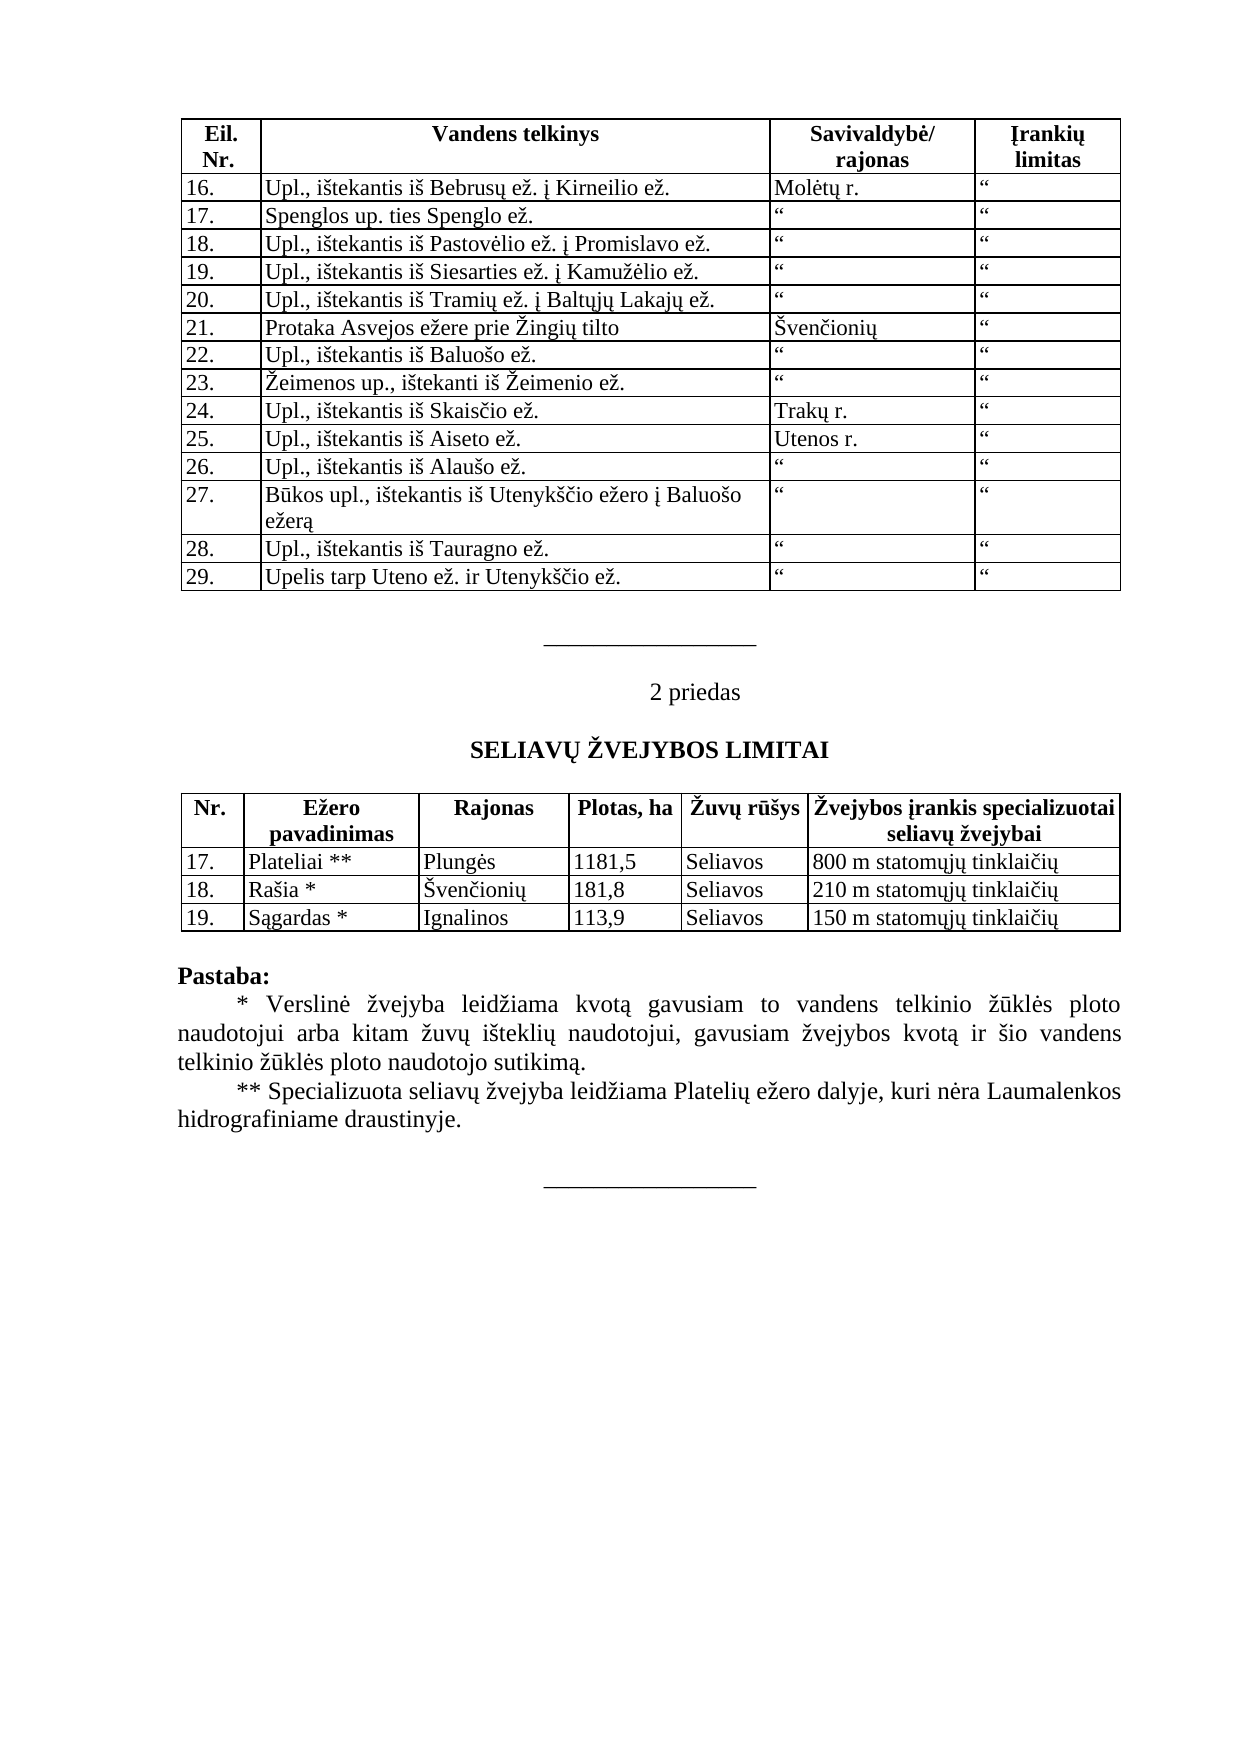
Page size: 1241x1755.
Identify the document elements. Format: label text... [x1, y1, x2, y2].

text * Verslinė žvejyba leidžiama kvotą gavusiam to vandens telkinio žūklės ploto naudotojui arba kitam žuvų išteklių naudotojui, gavusiam žvejybos kvotą ir šio vandens telkinio žūklės ploto naudotojo sutikimą. [177, 989, 1122, 1076]
table_cell 21. [182, 314, 260, 340]
table_cell 29. [182, 563, 260, 589]
table_cell “ [771, 342, 974, 368]
table_cell 17. [182, 848, 243, 874]
text _________________ [177, 1162, 1122, 1191]
text Pastaba: [177, 961, 1122, 989]
table_cell “ [771, 258, 974, 284]
table_cell 28. [182, 535, 260, 562]
table_cell Utenos r. [771, 425, 974, 452]
table_cell Upl., ištekantis iš Tauragno ež. [262, 535, 769, 562]
table_cell Švenčionių [771, 314, 974, 340]
table_cell “ [771, 453, 974, 479]
table_cell 20. [182, 286, 260, 312]
table_cell 27. [182, 481, 260, 534]
table_header Rajonas [420, 794, 568, 847]
table_cell Rašia * [245, 876, 418, 902]
table_cell Protaka Asvejos ežere prie Žingių tilto [262, 314, 769, 340]
table_cell 17. [182, 202, 260, 228]
table_cell Upl., ištekantis iš Pastovėlio ež. į Promislavo ež. [262, 230, 769, 256]
table_cell “ [976, 453, 1120, 479]
table_cell Plungės [420, 848, 568, 874]
table_cell 18. [182, 230, 260, 256]
text ** Specializuota seliavų žvejyba leidžiama Platelių ežero dalyje, kuri nėra Laumalenkos hidrografiniame draustinyje. [177, 1076, 1122, 1133]
table_header Įrankių limitas [976, 120, 1120, 172]
table_cell “ [976, 563, 1120, 589]
table_cell “ [976, 230, 1120, 256]
table_cell 23. [182, 370, 260, 396]
table_cell Seliavos [682, 848, 807, 874]
table_header Plotas, ha [570, 794, 681, 847]
table_cell 16. [182, 174, 260, 200]
table_cell Upl., ištekantis iš Bebrusų ež. į Kirneilio ež. [262, 174, 769, 200]
table_cell Spenglos up. ties Spenglo ež. [262, 202, 769, 228]
table_cell “ [976, 481, 1120, 534]
table_cell Upl., ištekantis iš Aiseto ež. [262, 425, 769, 452]
table_cell “ [976, 314, 1120, 340]
table_header Nr. [182, 794, 243, 847]
table_cell “ [771, 286, 974, 312]
table_cell Plateliai ** [245, 848, 418, 874]
table_cell “ [771, 563, 974, 589]
table_cell 181,8 [570, 876, 681, 902]
table_cell Seliavos [682, 904, 807, 930]
table_header Savivaldybė/ rajonas [771, 120, 974, 172]
table_cell “ [976, 397, 1120, 424]
table_header Eil. Nr. [182, 120, 260, 172]
table_header Ežero pavadinimas [245, 794, 418, 847]
table_cell “ [771, 535, 974, 562]
table_cell Upl., ištekantis iš Tramių ež. į Baltųjų Lakajų ež. [262, 286, 769, 312]
table_cell Upl., ištekantis iš Alaušo ež. [262, 453, 769, 479]
text SELIAVŲ ŽVEJYBOS LIMITAI [177, 735, 1122, 764]
table_cell Upl., ištekantis iš Skaisčio ež. [262, 397, 769, 424]
table_cell 24. [182, 397, 260, 424]
table_cell Švenčionių [420, 876, 568, 902]
table_cell “ [976, 202, 1120, 228]
table_cell 19. [182, 904, 243, 930]
table_cell 150 m statomųjų tinklaičių [809, 904, 1119, 930]
table_cell 1181,5 [570, 848, 681, 874]
table_cell 113,9 [570, 904, 681, 930]
table_cell “ [976, 258, 1120, 284]
table_cell Molėtų r. [771, 174, 974, 200]
table_header Vandens telkinys [262, 120, 769, 172]
table_cell Trakų r. [771, 397, 974, 424]
table_header Žuvų rūšys [682, 794, 807, 847]
table_cell 19. [182, 258, 260, 284]
table_cell 25. [182, 425, 260, 452]
table_cell “ [771, 370, 974, 396]
table_cell “ [976, 535, 1120, 562]
table_cell “ [976, 174, 1120, 200]
table_cell Upelis tarp Uteno ež. ir Utenykščio ež. [262, 563, 769, 589]
table_cell Būkos upl., ištekantis iš Utenykščio ežero į Baluošo ežerą [262, 481, 769, 534]
table_cell Žeimenos up., ištekanti iš Žeimenio ež. [262, 370, 769, 396]
table_cell Ignalinos [420, 904, 568, 930]
table_cell “ [976, 425, 1120, 452]
table_cell “ [771, 202, 974, 228]
table_cell Upl., ištekantis iš Siesarties ež. į Kamužėlio ež. [262, 258, 769, 284]
table_cell “ [771, 481, 974, 534]
table_cell 26. [182, 453, 260, 479]
text _________________ [177, 620, 1122, 649]
table_cell 210 m statomųjų tinklaičių [809, 876, 1119, 902]
table_header Žvejybos įrankis specializuotai seliavų žvejybai [809, 794, 1119, 847]
table_cell “ [976, 286, 1120, 312]
table_cell Seliavos [682, 876, 807, 902]
table_cell Sągardas * [245, 904, 418, 930]
text 2 priedas [649, 677, 1122, 706]
table_cell 22. [182, 342, 260, 368]
table_cell “ [976, 342, 1120, 368]
table_cell 18. [182, 876, 243, 902]
table_cell “ [976, 370, 1120, 396]
table_cell “ [771, 230, 974, 256]
table_cell Upl., ištekantis iš Baluošo ež. [262, 342, 769, 368]
table_cell 800 m statomųjų tinklaičių [809, 848, 1119, 874]
